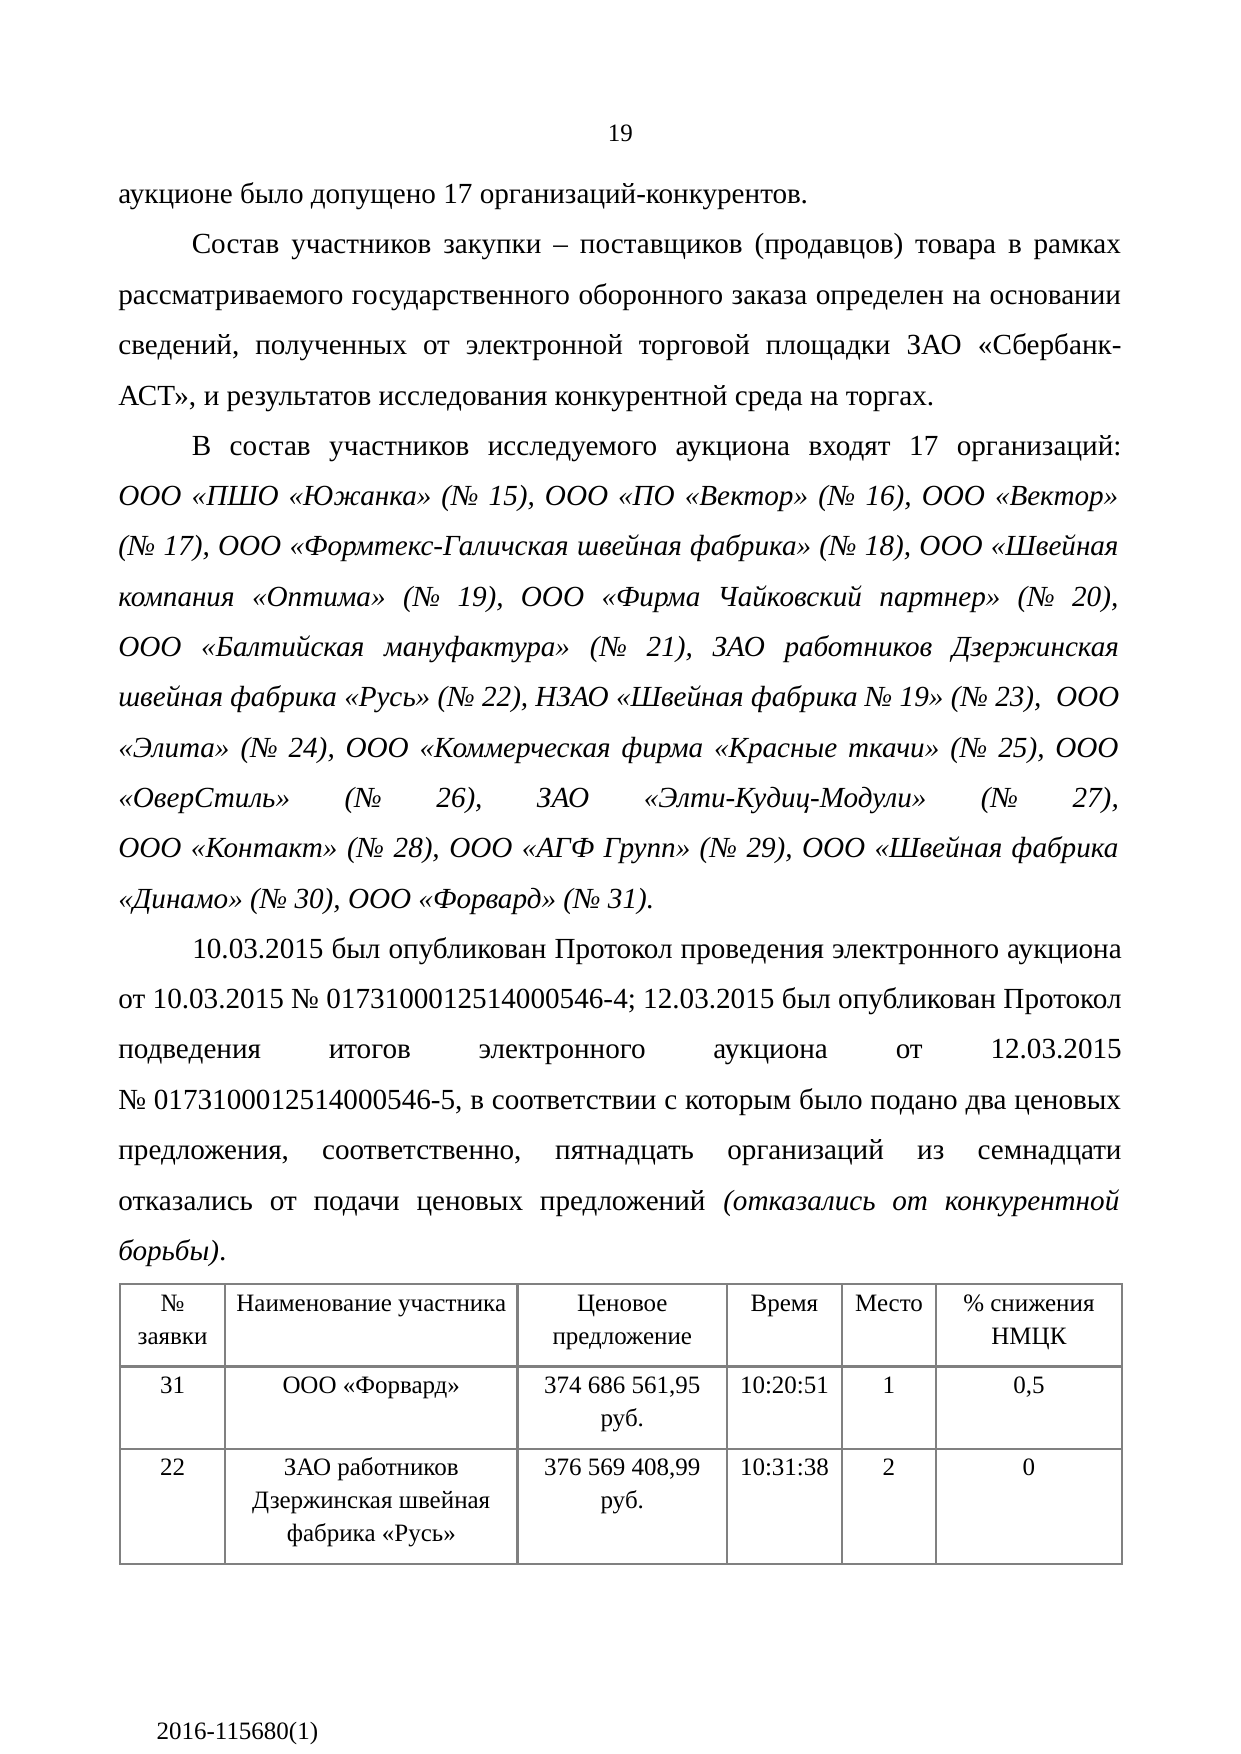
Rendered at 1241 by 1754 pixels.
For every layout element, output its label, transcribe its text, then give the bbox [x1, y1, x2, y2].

table_cell 376 569 408,99 руб. [519, 1450, 726, 1562]
table_header № заявки [121, 1285, 224, 1365]
table_cell 374 686 561,95 руб. [519, 1368, 726, 1447]
text аукционе было допущено 17 организаций-конкурентов. [118, 176, 1122, 210]
table_cell ООО «Форвард» [226, 1368, 516, 1447]
table_cell 10:20:51 [728, 1368, 841, 1447]
table_cell 1 [843, 1368, 935, 1447]
table_cell 2 [843, 1450, 935, 1562]
table_cell 31 [121, 1368, 224, 1447]
text Состав участников закупки – поставщиков (продавцов) товара в рамках рассматриваемого государственного оборонного заказа определен на основании сведений, полученных от электронной торговой площадки ЗАО «Сбербанк-АСТ», и результатов исследования конкурентной среда на торгах. [118, 227, 1122, 411]
table_header Ценовое предложение [519, 1285, 726, 1365]
table_header Наименование участника [226, 1285, 516, 1365]
text В состав участников исследуемого аукциона входят 17 организаций: ООО «ПШО «Южанка» (№ 15), ООО «ПО «Вектор» (№ 16), ООО «Вектор» (№ 17), ООО «Формтекс-Галичская швейная фабрика» (№ 18), ООО «Швейная компания «Оптима» (№ 19), ООО «Фирма Чайковский партнер» (№ 20), ООО «Балтийская мануфактура» (№ 21), ЗАО работников Дзержинская швейная фабрика «Русь» (№ 22), НЗАО «Швейная фабрика № 19» (№ 23), ООО «Элита» (№ 24), ООО «Коммерческая фирма «Красные ткачи» (№ 25), ООО «ОверСтиль» (№ 26), ЗАО «Элти-Кудиц-Модули» (№ 27), ООО «Контакт» (№ 28), ООО «АГФ Групп» (№ 29), ООО «Швейная фабрика «Динамо» (№ 30), ООО «Форвард» (№ 31). [118, 428, 1122, 914]
table_header Место [843, 1285, 935, 1365]
table_header % снижения НМЦК [937, 1285, 1121, 1365]
text 10.03.2015 был опубликован Протокол проведения электронного аукциона от 10.03.2015 № 0173100012514000546-4; 12.03.2015 был опубликован Протокол подведения итогов электронного аукциона от 12.03.2015 № 0173100012514000546-5, в соответствии с которым было подано два ценовых предложения, соответственно, пятнадцать организаций из семнадцати отказались от подачи ценовых предложений (отказались от конкурентной борьбы). [118, 931, 1122, 1266]
table_cell ЗАО работников Дзержинская швейная фабрика «Русь» [226, 1450, 516, 1562]
table_cell 22 [121, 1450, 224, 1562]
table_cell 10:31:38 [728, 1450, 841, 1562]
table_cell 0,5 [937, 1368, 1121, 1447]
table_header Время [728, 1285, 841, 1365]
table_cell 0 [937, 1450, 1121, 1562]
